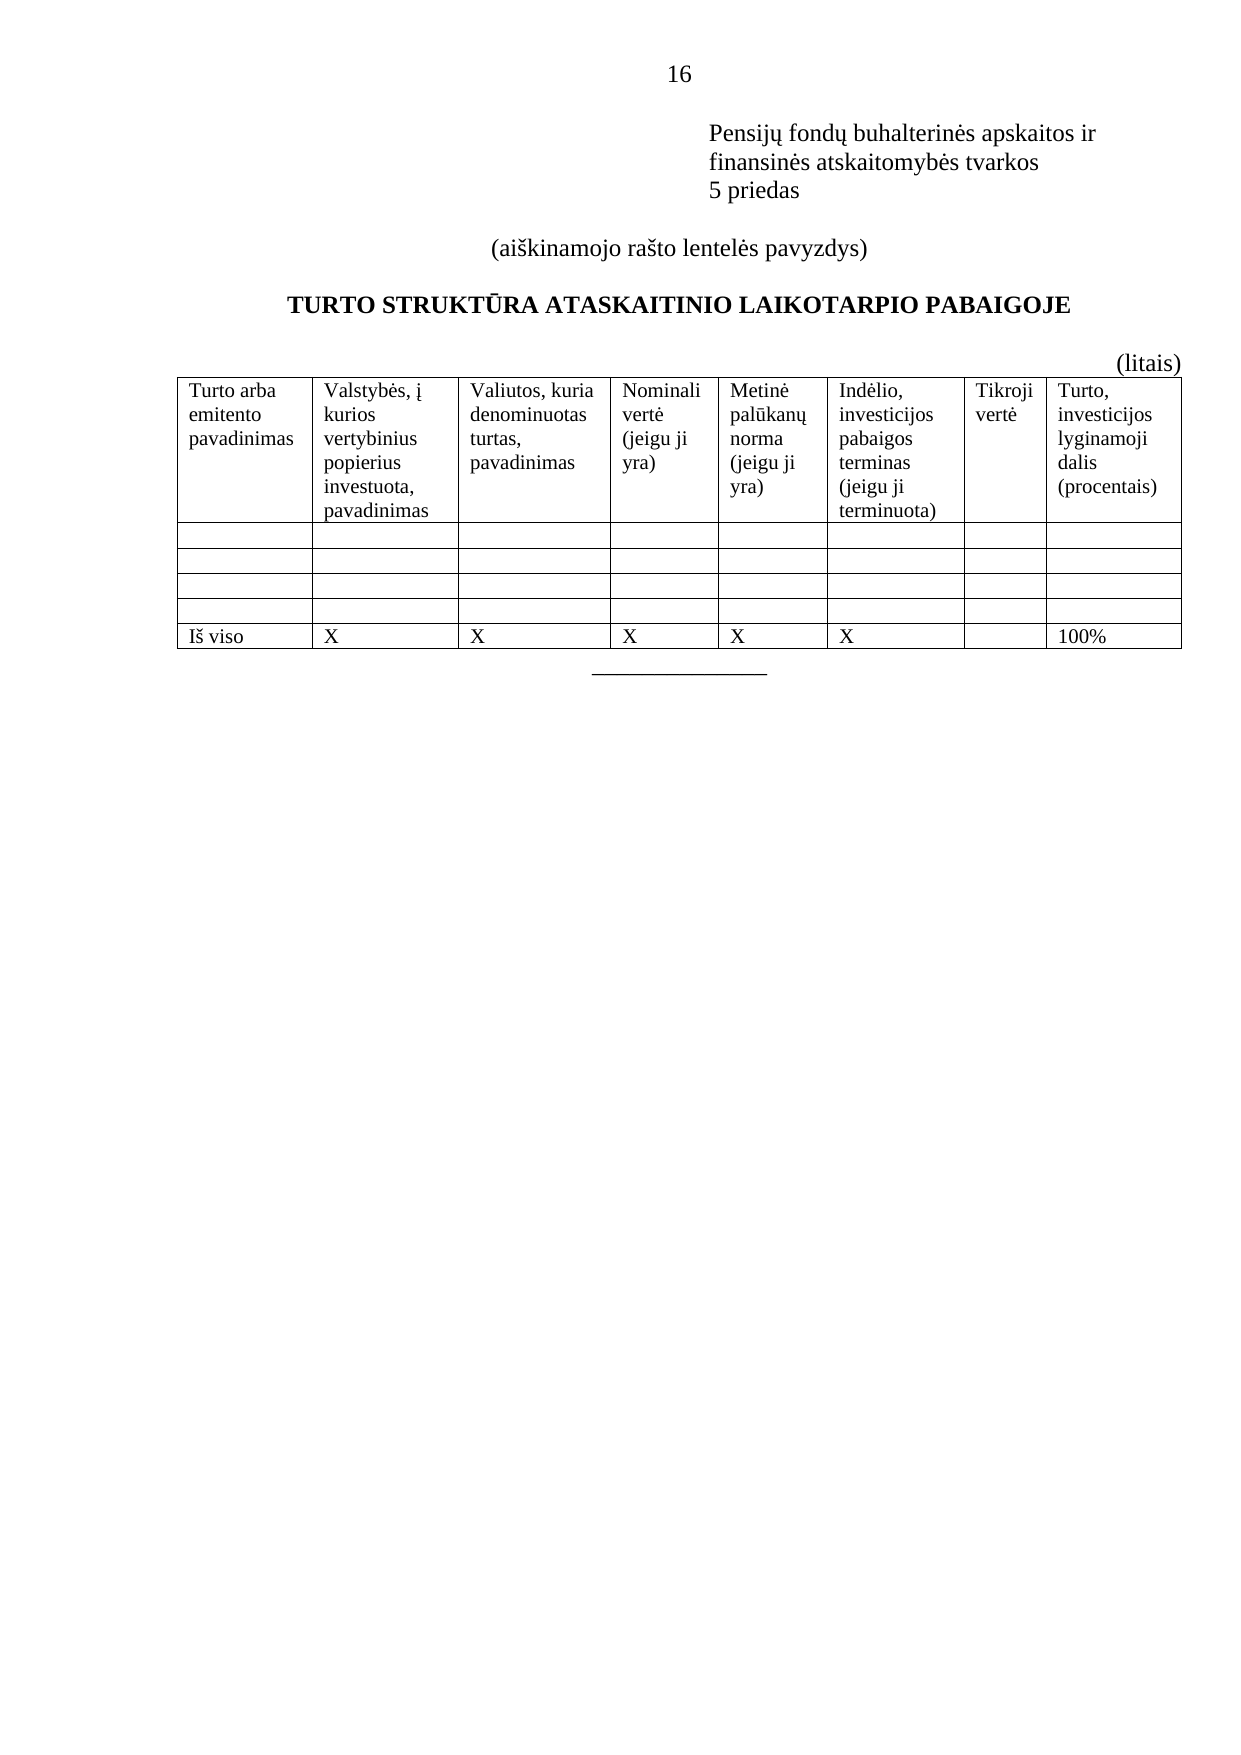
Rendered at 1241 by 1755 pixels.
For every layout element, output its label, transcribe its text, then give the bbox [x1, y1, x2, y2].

table_cell [1047, 549, 1181, 572]
table_cell [611, 523, 718, 547]
table_cell [178, 599, 312, 623]
table_cell [313, 599, 458, 623]
table_cell [965, 574, 1046, 598]
table_cell [719, 574, 827, 598]
text ______________ [177, 649, 1181, 678]
table_cell X [828, 624, 964, 648]
table_cell [459, 549, 610, 572]
table_cell [611, 574, 718, 598]
table_cell [178, 523, 312, 547]
table_cell 100% [1047, 624, 1181, 648]
table_header Nominali vertė (jeigu ji yra) [611, 378, 718, 522]
table_cell [1047, 599, 1181, 623]
table_cell X [313, 624, 458, 648]
table_cell Iš viso [178, 624, 312, 648]
table_cell [828, 549, 964, 572]
text (aiškinamojo rašto lentelės pavyzdys) [177, 233, 1181, 262]
table_cell [459, 574, 610, 598]
table_cell [719, 523, 827, 547]
table_cell X [611, 624, 718, 648]
table_cell [719, 549, 827, 572]
table_cell [313, 549, 458, 572]
table_cell [313, 523, 458, 547]
text TURTO STRUKTŪRA ATASKAITINIO LAIKOTARPIO PABAIGOJE [177, 291, 1181, 319]
table_header Metinė palūkanų norma (jeigu ji yra) [719, 378, 827, 522]
table_header Turto arba emitento pavadinimas [178, 378, 312, 522]
table_header Valstybės, į kurios vertybinius popierius investuota, pavadinimas [313, 378, 458, 522]
table_cell [719, 599, 827, 623]
text 5 priedas [177, 176, 1181, 204]
table_cell [313, 574, 458, 598]
table_cell [828, 574, 964, 598]
table_cell [611, 599, 718, 623]
table_header Turto, investicijos lyginamoji dalis (procentais) [1047, 378, 1181, 522]
table_cell [965, 624, 1046, 648]
table_cell [965, 549, 1046, 572]
table_cell [459, 523, 610, 547]
text finansinės atskaitomybės tvarkos [177, 147, 1181, 176]
table_cell [828, 523, 964, 547]
table_cell [178, 574, 312, 598]
table_header Valiutos, kuria denominuotas turtas, pavadinimas [459, 378, 610, 522]
table_cell [1047, 523, 1181, 547]
table_cell [828, 599, 964, 623]
table_cell [965, 523, 1046, 547]
text (litais) [177, 348, 1181, 377]
text Pensijų fondų buhalterinės apskaitos ir [709, 118, 1181, 147]
table_cell [1047, 574, 1181, 598]
table_cell [965, 599, 1046, 623]
table_header Tikroji vertė [965, 378, 1046, 522]
table_cell [459, 599, 610, 623]
table_cell [611, 549, 718, 572]
table_header Indėlio, investicijos pabaigos terminas (jeigu ji terminuota) [828, 378, 964, 522]
table_cell X [719, 624, 827, 648]
table_cell [178, 549, 312, 572]
table_cell X [459, 624, 610, 648]
